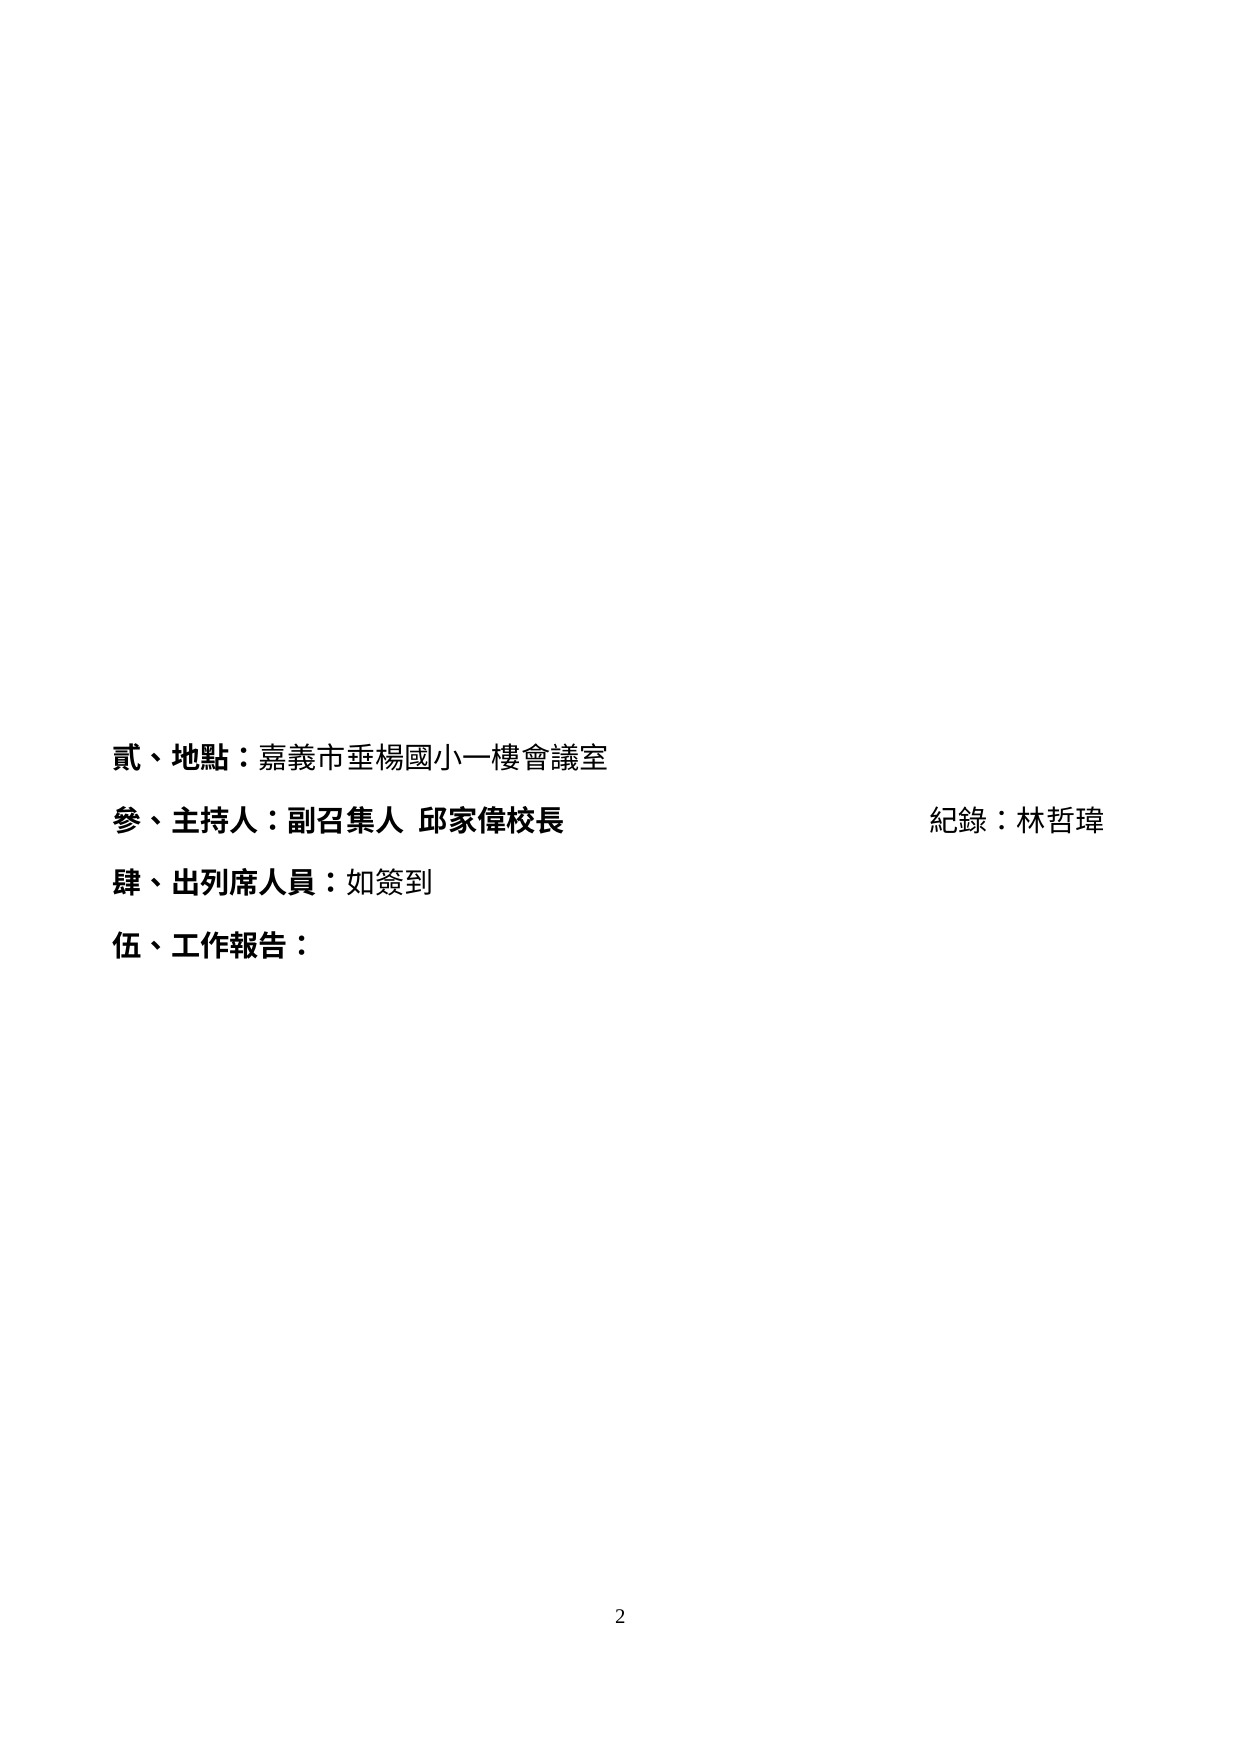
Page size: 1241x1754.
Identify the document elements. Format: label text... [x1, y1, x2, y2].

text 肆、出列席人員：如簽到 [112, 839, 1128, 902]
text 伍、工作報告： [112, 902, 1128, 964]
text 貳、地點：嘉義市垂楊國小一樓會議室 [112, 714, 1128, 777]
text 參、主持人：副召集人 邱家偉校長 紀錄：林哲瑋 [112, 777, 1128, 839]
